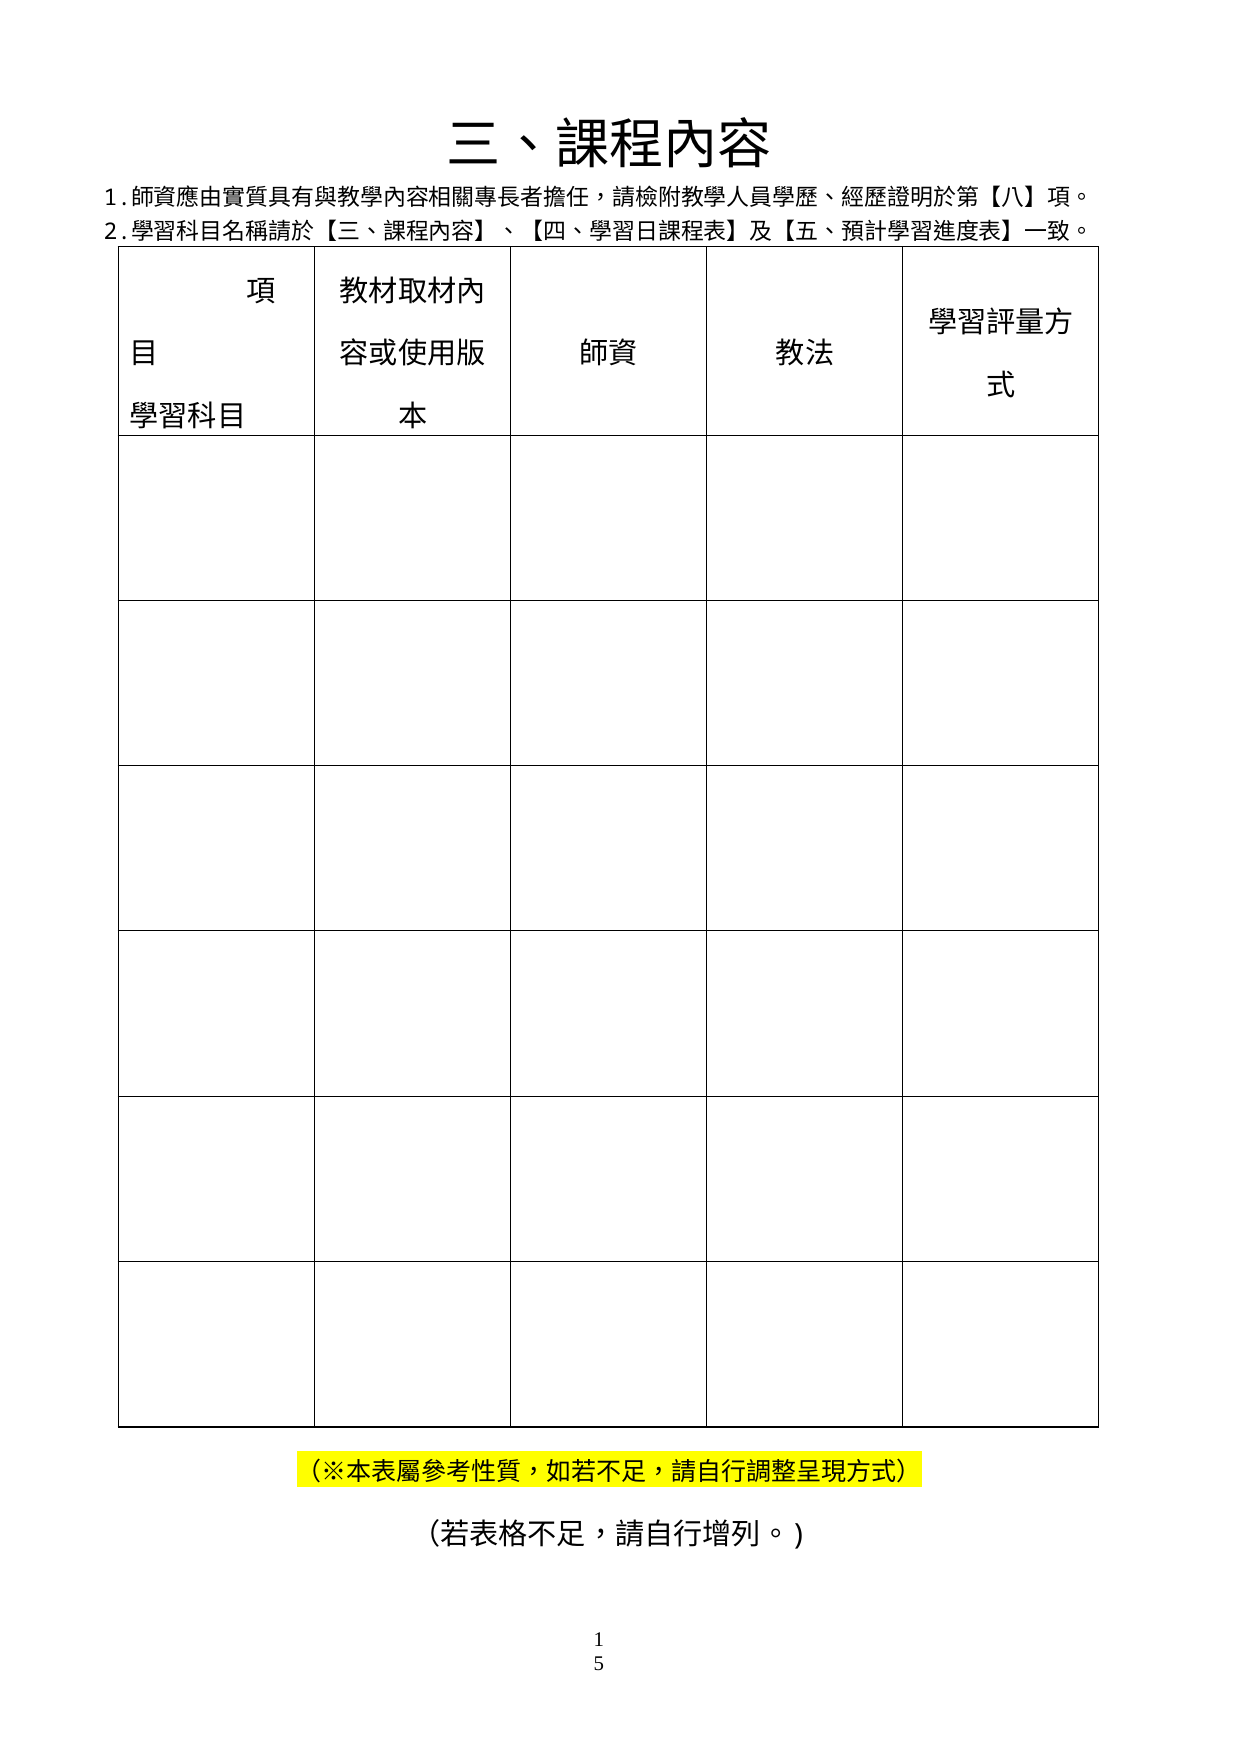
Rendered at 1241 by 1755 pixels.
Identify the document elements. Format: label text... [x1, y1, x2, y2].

table_cell [707, 1262, 902, 1426]
table_header 教法 [707, 247, 902, 434]
table_cell [511, 1097, 706, 1261]
table_cell [315, 601, 510, 765]
table_cell [903, 601, 1098, 765]
table_cell [315, 931, 510, 1096]
table_header 學習評量方式 [903, 247, 1098, 434]
table_header 教材取材內容或使用版本 [315, 247, 510, 434]
table_cell [511, 601, 706, 765]
text 2.學習科目名稱請於【三、課程內容】、【四、學習日課程表】及【五、預計學習進度表】一致。 [103, 213, 1100, 246]
table_cell [511, 436, 706, 600]
table_cell [315, 766, 510, 930]
table_cell [315, 1262, 510, 1426]
text 三、課程內容 [103, 101, 1100, 179]
table_cell [903, 1097, 1098, 1261]
table_cell [511, 766, 706, 930]
table_cell [903, 1262, 1098, 1426]
table_cell [707, 766, 902, 930]
table_cell [119, 1262, 314, 1426]
table_header 項目 學習科目 [119, 247, 314, 434]
table_cell [707, 436, 902, 600]
table_cell [511, 1262, 706, 1426]
table_cell [707, 1097, 902, 1261]
text （※本表屬參考性質，如若不足，請自行調整呈現方式） [118, 1427, 1100, 1490]
table_cell [903, 931, 1098, 1096]
table_cell [119, 766, 314, 930]
text （若表格不足，請自行增列。) [118, 1490, 1100, 1552]
table_cell [119, 931, 314, 1096]
table_cell [903, 766, 1098, 930]
table_cell [707, 931, 902, 1096]
table_cell [707, 601, 902, 765]
table_cell [903, 436, 1098, 600]
text 1.師資應由實質具有與教學內容相關專長者擔任，請檢附教學人員學歷、經歷證明於第【八】項。 [103, 179, 1100, 213]
table_cell [119, 1097, 314, 1261]
table_cell [315, 436, 510, 600]
table_cell [119, 436, 314, 600]
table_cell [119, 601, 314, 765]
table_cell [511, 931, 706, 1096]
table_cell [315, 1097, 510, 1261]
table_header 師資 [511, 247, 706, 434]
